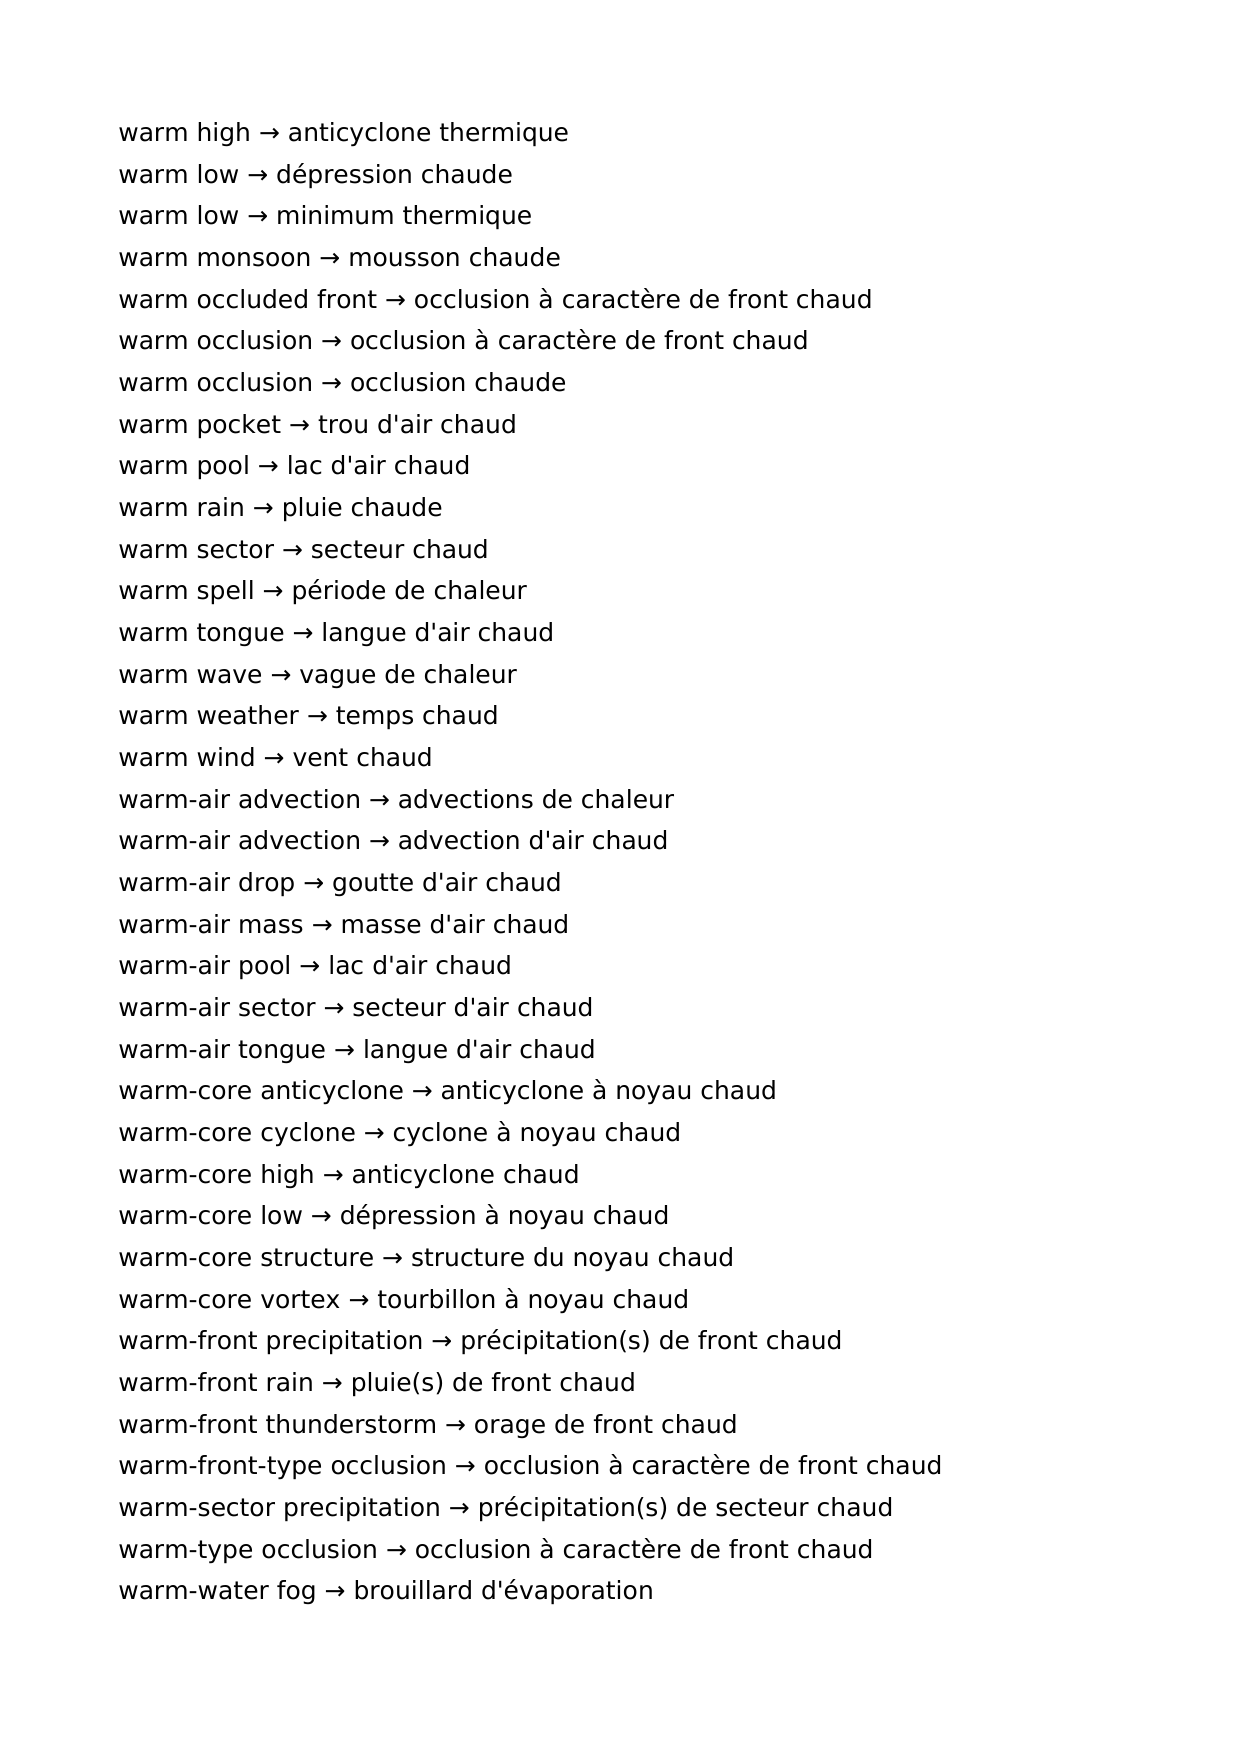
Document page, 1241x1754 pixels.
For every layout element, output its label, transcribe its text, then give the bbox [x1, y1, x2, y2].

text warm-core low → dépression à noyau chaud [118, 1201, 1122, 1231]
text warm-core anticyclone → anticyclone à noyau chaud [118, 1076, 1122, 1106]
text warm-water fog → brouillard d'évaporation [118, 1576, 1122, 1606]
text warm-core high → anticyclone chaud [118, 1160, 1122, 1189]
text warm-air advection → advection d'air chaud [118, 826, 1122, 856]
text warm tongue → langue d'air chaud [118, 618, 1122, 647]
text warm-sector precipitation → précipitation(s) de secteur chaud [118, 1493, 1122, 1522]
text warm spell → période de chaleur [118, 576, 1122, 606]
text warm occlusion → occlusion à caractère de front chaud [118, 326, 1122, 356]
text warm-core cyclone → cyclone à noyau chaud [118, 1118, 1122, 1147]
text warm wind → vent chaud [118, 743, 1122, 772]
text warm weather → temps chaud [118, 701, 1122, 731]
text warm-core structure → structure du noyau chaud [118, 1243, 1122, 1272]
text warm-front-type occlusion → occlusion à caractère de front chaud [118, 1451, 1122, 1481]
text warm wave → vague de chaleur [118, 660, 1122, 689]
text warm-front thunderstorm → orage de front chaud [118, 1410, 1122, 1439]
text warm-air drop → goutte d'air chaud [118, 868, 1122, 897]
text warm high → anticyclone thermique [118, 118, 1122, 147]
text warm-type occlusion → occlusion à caractère de front chaud [118, 1535, 1122, 1564]
text warm sector → secteur chaud [118, 535, 1122, 564]
text warm occlusion → occlusion chaude [118, 368, 1122, 397]
text warm pool → lac d'air chaud [118, 451, 1122, 481]
text warm pocket → trou d'air chaud [118, 410, 1122, 439]
text warm-air pool → lac d'air chaud [118, 951, 1122, 981]
text warm-front rain → pluie(s) de front chaud [118, 1368, 1122, 1397]
text warm-air advection → advections de chaleur [118, 785, 1122, 814]
text warm-air mass → masse d'air chaud [118, 910, 1122, 939]
text warm occluded front → occlusion à caractère de front chaud [118, 285, 1122, 314]
text warm monsoon → mousson chaude [118, 243, 1122, 272]
text warm low → minimum thermique [118, 201, 1122, 231]
text warm-front precipitation → précipitation(s) de front chaud [118, 1326, 1122, 1356]
text warm rain → pluie chaude [118, 493, 1122, 522]
text warm-air tongue → langue d'air chaud [118, 1035, 1122, 1064]
text warm-core vortex → tourbillon à noyau chaud [118, 1285, 1122, 1314]
text warm-air sector → secteur d'air chaud [118, 993, 1122, 1022]
text warm low → dépression chaude [118, 160, 1122, 189]
